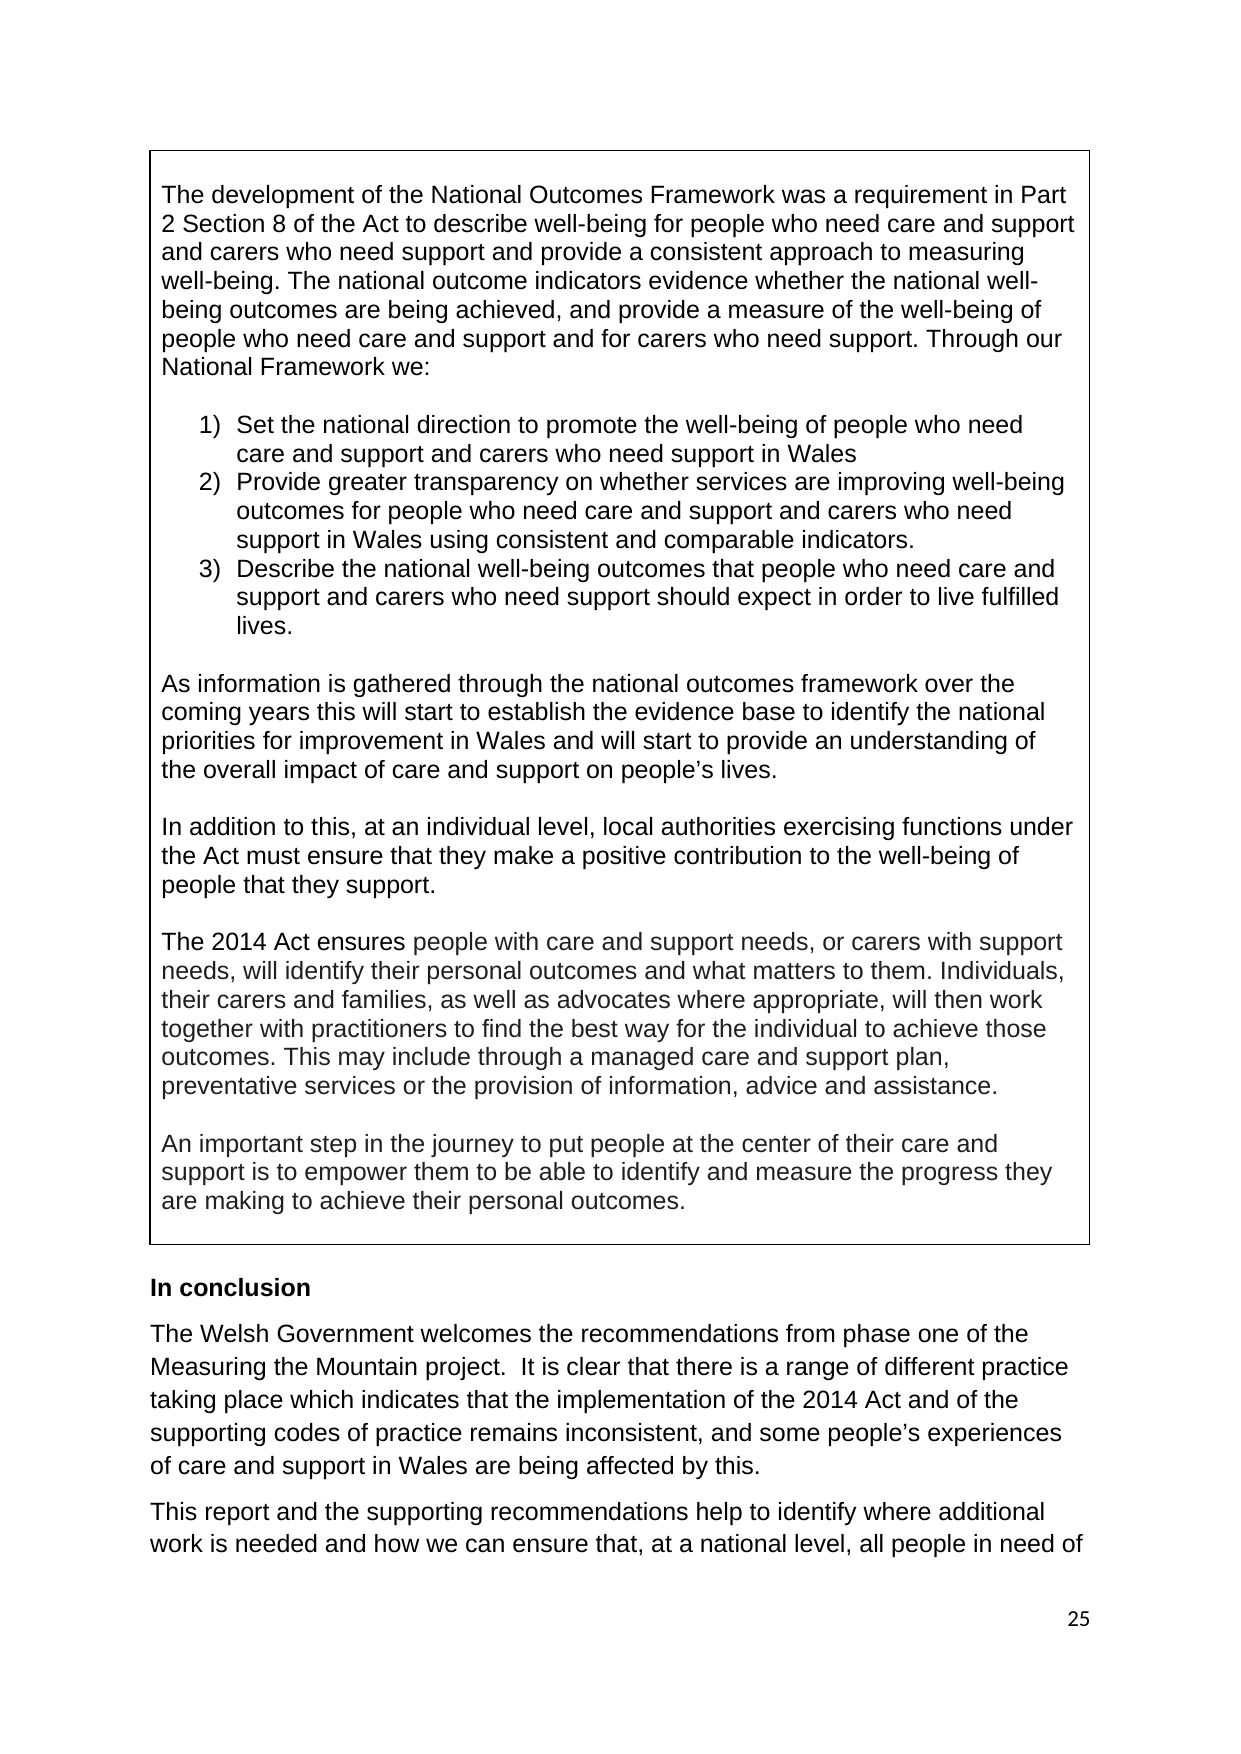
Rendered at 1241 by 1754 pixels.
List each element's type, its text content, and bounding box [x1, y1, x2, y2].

text This report and the supporting recommendations help to identify where additional work is needed and how we can ensure that, at a national level, all people in need of [150, 1496, 1090, 1558]
table_cell The development of the National Outcomes Framework was a requirement in Part 2 Section 8 of the Act to describe well-being for people who need care and support and carers who need support and provide a consistent approach to measuring well-being. The national outcome indicators evidence whether the national well-being outcomes are being achieved, and provide a measure of the well-being of people who need care and support and for carers who need support. Through our National Framework we: Set the national direction to promote the well-being of people who need care and support and carers who need support in Wales Provide greater transparency on whether services are improving well-being outcomes for people who need care and support and carers who need support in Wales using consistent and comparable indicators. Describe the national well-being outcomes that people who need care and support and carers who need support should expect in order to live fulfilled lives. As information is gathered through the national outcomes framework over the coming years this will start to establish the evidence base to identify the national priorities for improvement in Wales and will start to provide an understanding of the overall impact of care and support on people’s lives. In addition to this, at an individual level, local authorities exercising functions under the Act must ensure that they make a positive contribution to the well-being of people that they support. The 2014 Act ensures people with care and support needs, or carers with support needs, will identify their personal outcomes and what matters to them. Individuals, their carers and families, as well as advocates where appropriate, will then work together with practitioners to find the best way for the individual to achieve those outcomes. This may include through a managed care and support plan, preventative services or the provision of information, advice and assistance. An important step in the journey to put people at the center of their care and support is to empower them to be able to identify and measure the progress they are making to achieve their personal outcomes. [151, 151, 1089, 1243]
text In conclusion [150, 1273, 1090, 1302]
text The Welsh Government welcomes the recommendations from phase one of the Measuring the Mountain project. It is clear that there is a range of different practice taking place which indicates that the implementation of the 2014 Act and of the supporting codes of practice remains inconsistent, and some people’s experiences of care and support in Wales are being affected by this. [150, 1319, 1090, 1480]
